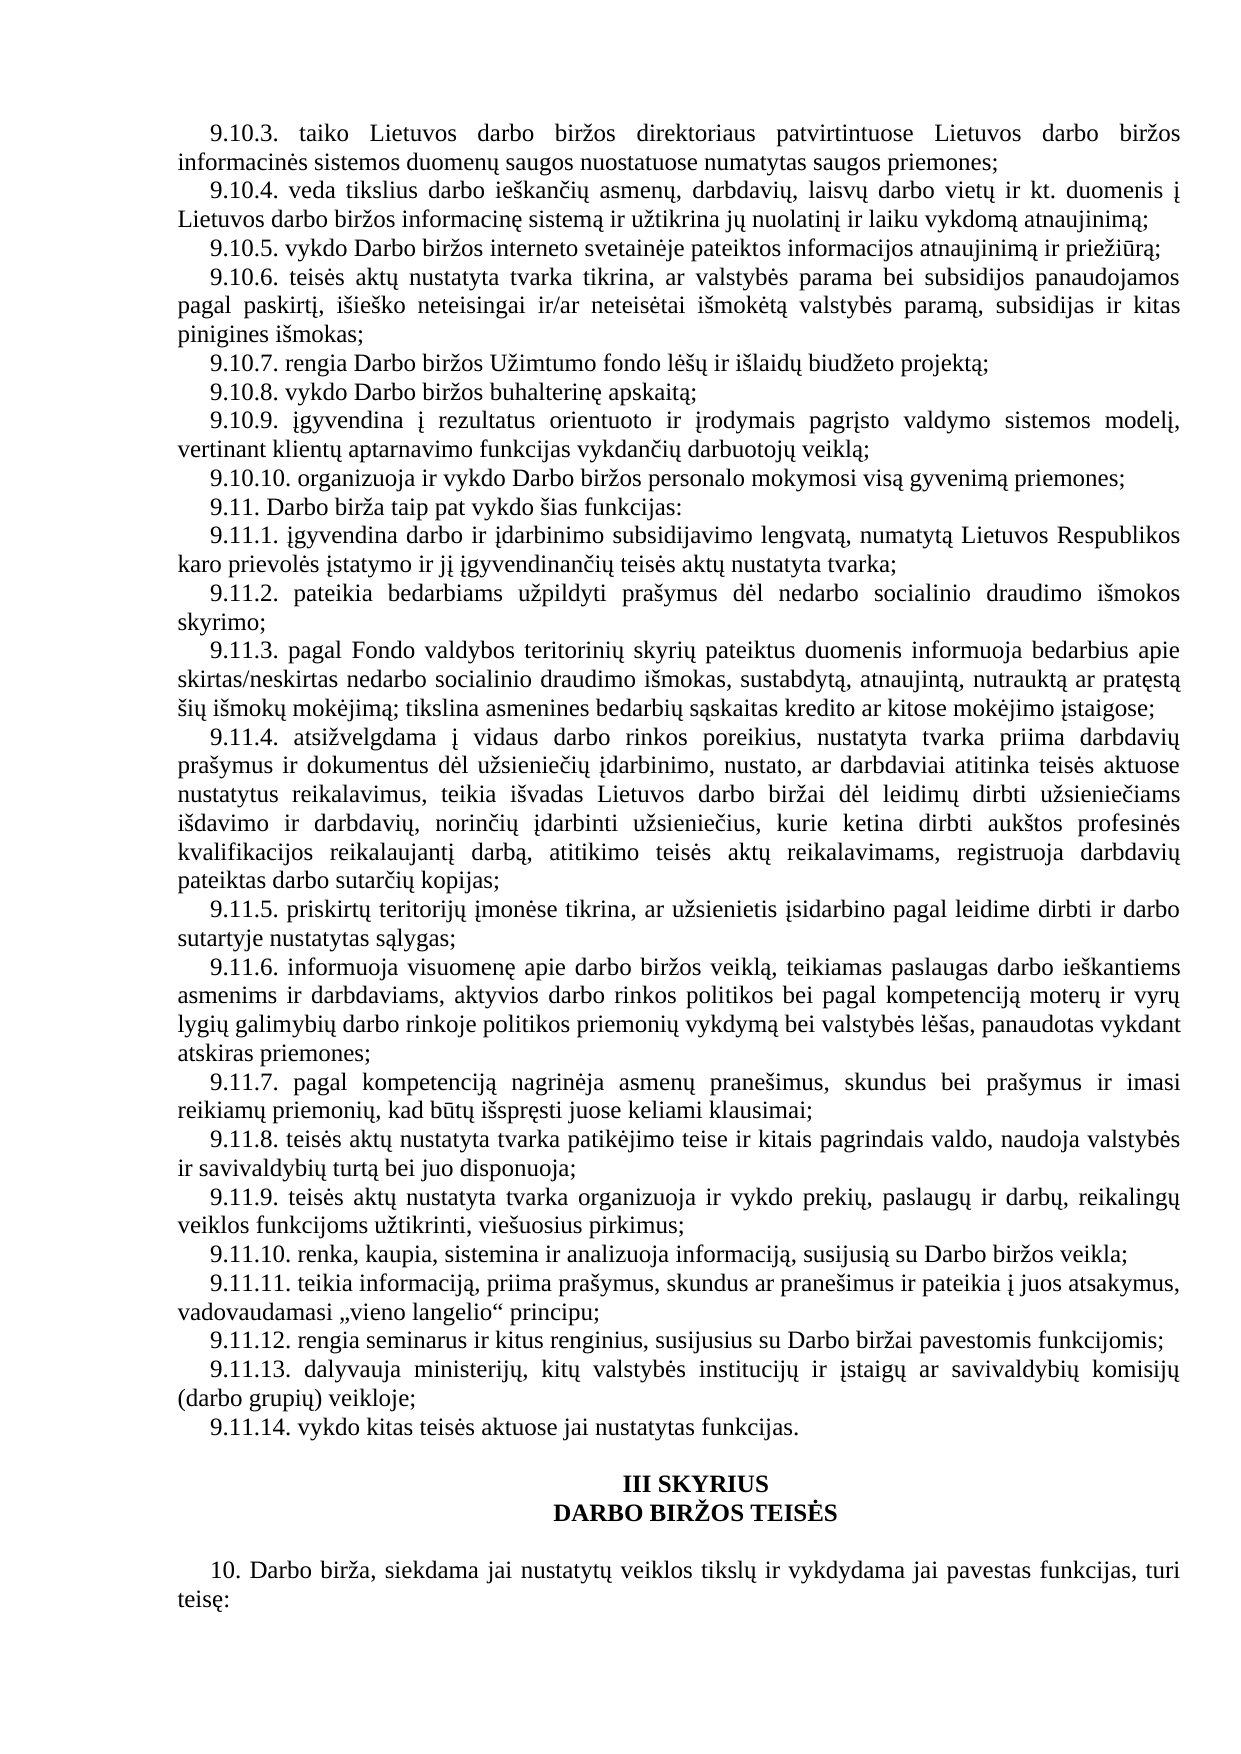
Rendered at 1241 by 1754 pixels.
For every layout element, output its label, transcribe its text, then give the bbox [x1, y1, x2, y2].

text DARBO BIRŽOS TEISĖS [177, 1498, 1181, 1527]
text 9.11.2. pateikia bedarbiams užpildyti prašymus dėl nedarbo socialinio draudimo išmokos skyrimo; [177, 578, 1181, 636]
text 9.11.4. atsižvelgdama į vidaus darbo rinkos poreikius, nustatyta tvarka priima darbdavių prašymus ir dokumentus dėl užsieniečių įdarbinimo, nustato, ar darbdaviai atitinka teisės aktuose nustatytus reikalavimus, teikia išvadas Lietuvos darbo biržai dėl leidimų dirbti užsieniečiams išdavimo ir darbdavių, norinčių įdarbinti užsieniečius, kurie ketina dirbti aukštos profesinės kvalifikacijos reikalaujantį darbą, atitikimo teisės aktų reikalavimams, registruoja darbdavių pateiktas darbo sutarčių kopijas; [177, 722, 1181, 894]
text 9.10.9. įgyvendina į rezultatus orientuoto ir įrodymais pagrįsto valdymo sistemos modelį, vertinant klientų aptarnavimo funkcijas vykdančių darbuotojų veiklą; [177, 406, 1181, 463]
text 9.11.13. dalyvauja ministerijų, kitų valstybės institucijų ir įstaigų ar savivaldybių komisijų (darbo grupių) veikloje; [177, 1354, 1181, 1412]
text 9.10.7. rengia Darbo biržos Užimtumo fondo lėšų ir išlaidų biudžeto projektą; [177, 348, 1181, 377]
text 9.11.1. įgyvendina darbo ir įdarbinimo subsidijavimo lengvatą, numatytą Lietuvos Respublikos karo prievolės įstatymo ir jį įgyvendinančių teisės aktų nustatyta tvarka; [177, 521, 1181, 578]
text III SKYRIUS [177, 1469, 1181, 1498]
text 9.10.5. vykdo Darbo biržos interneto svetainėje pateiktos informacijos atnaujinimą ir priežiūrą; [177, 233, 1181, 262]
text 9.11.3. pagal Fondo valdybos teritorinių skyrių pateiktus duomenis informuoja bedarbius apie skirtas/neskirtas nedarbo socialinio draudimo išmokas, sustabdytą, atnaujintą, nutrauktą ar pratęstą šių išmokų mokėjimą; tikslina asmenines bedarbių sąskaitas kredito ar kitose mokėjimo įstaigose; [177, 636, 1181, 722]
text 9.11.5. priskirtų teritorijų įmonėse tikrina, ar užsienietis įsidarbino pagal leidime dirbti ir darbo sutartyje nustatytas sąlygas; [177, 894, 1181, 952]
text 9.11.6. informuoja visuomenę apie darbo biržos veiklą, teikiamas paslaugas darbo ieškantiems asmenims ir darbdaviams, aktyvios darbo rinkos politikos bei pagal kompetenciją moterų ir vyrų lygių galimybių darbo rinkoje politikos priemonių vykdymą bei valstybės lėšas, panaudotas vykdant atskiras priemones; [177, 952, 1181, 1067]
text 9.10.4. veda tikslius darbo ieškančių asmenų, darbdavių, laisvų darbo vietų ir kt. duomenis į Lietuvos darbo biržos informacinę sistemą ir užtikrina jų nuolatinį ir laiku vykdomą atnaujinimą; [177, 176, 1181, 233]
text 9.10.6. teisės aktų nustatyta tvarka tikrina, ar valstybės parama bei subsidijos panaudojamos pagal paskirtį, išieško neteisingai ir/ar neteisėtai išmokėtą valstybės paramą, subsidijas ir kitas pinigines išmokas; [177, 262, 1181, 348]
text 9.11.11. teikia informaciją, priima prašymus, skundus ar pranešimus ir pateikia į juos atsakymus, vadovaudamasi „vieno langelio“ principu; [177, 1268, 1181, 1326]
text 9.11.7. pagal kompetenciją nagrinėja asmenų pranešimus, skundus bei prašymus ir imasi reikiamų priemonių, kad būtų išspręsti juose keliami klausimai; [177, 1067, 1181, 1124]
text 9.11.8. teisės aktų nustatyta tvarka patikėjimo teise ir kitais pagrindais valdo, naudoja valstybės ir savivaldybių turtą bei juo disponuoja; [177, 1124, 1181, 1182]
text 9.11.10. renka, kaupia, sistemina ir analizuoja informaciją, susijusią su Darbo biržos veikla; [177, 1239, 1181, 1268]
text 9.11. Darbo birža taip pat vykdo šias funkcijas: [177, 492, 1181, 521]
text 9.10.3. taiko Lietuvos darbo biržos direktoriaus patvirtintuose Lietuvos darbo biržos informacinės sistemos duomenų saugos nuostatuose numatytas saugos priemones; [177, 118, 1181, 176]
text 9.11.14. vykdo kitas teisės aktuose jai nustatytas funkcijas. [177, 1412, 1181, 1441]
text 9.11.12. rengia seminarus ir kitus renginius, susijusius su Darbo biržai pavestomis funkcijomis; [177, 1326, 1181, 1354]
text 9.11.9. teisės aktų nustatyta tvarka organizuoja ir vykdo prekių, paslaugų ir darbų, reikalingų veiklos funkcijoms užtikrinti, viešuosius pirkimus; [177, 1182, 1181, 1239]
text 9.10.8. vykdo Darbo biržos buhalterinę apskaitą; [177, 377, 1181, 406]
text 10. Darbo birža, siekdama jai nustatytų veiklos tikslų ir vykdydama jai pavestas funkcijas, turi teisę: [177, 1556, 1181, 1613]
text 9.10.10. organizuoja ir vykdo Darbo biržos personalo mokymosi visą gyvenimą priemones; [177, 463, 1181, 492]
